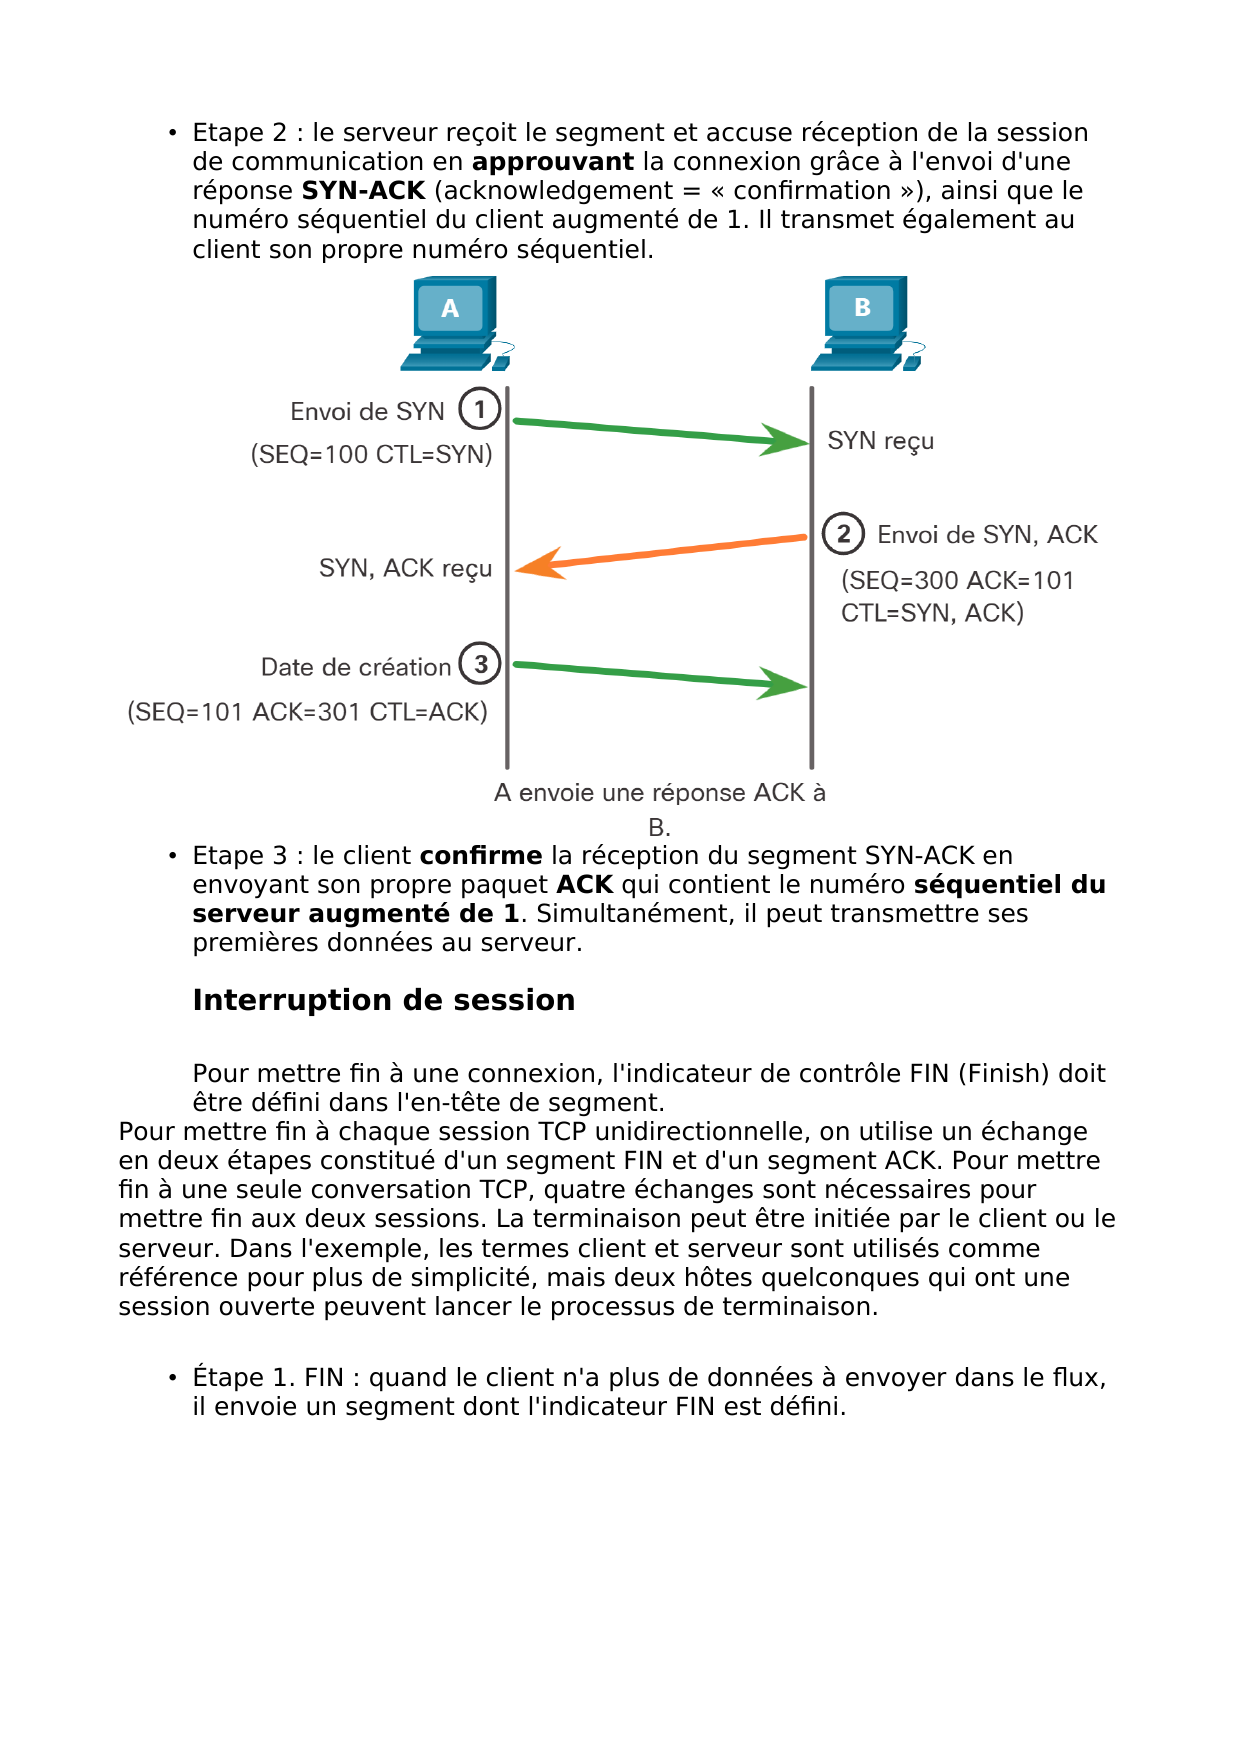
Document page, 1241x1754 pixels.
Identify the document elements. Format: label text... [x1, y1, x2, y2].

picture [118, 263, 1123, 842]
list Pour mettre fin à une connexion, l'indicateur de contrôle FIN (Finish) doit être défini dans l'en-tête de segment. [177, 1059, 1122, 1117]
list Étape 1. FIN : quand le client n'a plus de données à envoyer dans le flux, il envoie un segment dont l'indicateur FIN est défini. [177, 1363, 1122, 1422]
list Etape 2 : le serveur reçoit le segment et accuse réception de la session de communication en approuvant la connexion grâce à l'envoi d'une réponse SYN-ACK (acknowledgement = « confirmation »), ainsi que le numéro séquentiel du client augmenté de 1. Il transmet également au client son propre numéro séquentiel. [177, 118, 1122, 263]
subtitle Interruption de session [177, 983, 1122, 1017]
list Etape 3 : le client confirme la réception du segment SYN-ACK en envoyant son propre paquet ACK qui contient le numéro séquentiel du serveur augmenté de 1. Simultanément, il peut transmettre ses premières données au serveur. [177, 842, 1122, 958]
text Pour mettre fin à chaque session TCP unidirectionnelle, on utilise un échange en deux étapes constitué d'un segment FIN et d'un segment ACK. Pour mettre fin à une seule conversation TCP, quatre échanges sont nécessaires pour mettre fin aux deux sessions. La terminaison peut être initiée par le client ou le serveur. Dans l'exemple, les termes client et serveur sont utilisés comme référence pour plus de simplicité, mais deux hôtes quelconques qui ont une session ouverte peuvent lancer le processus de terminaison. [118, 1117, 1122, 1321]
